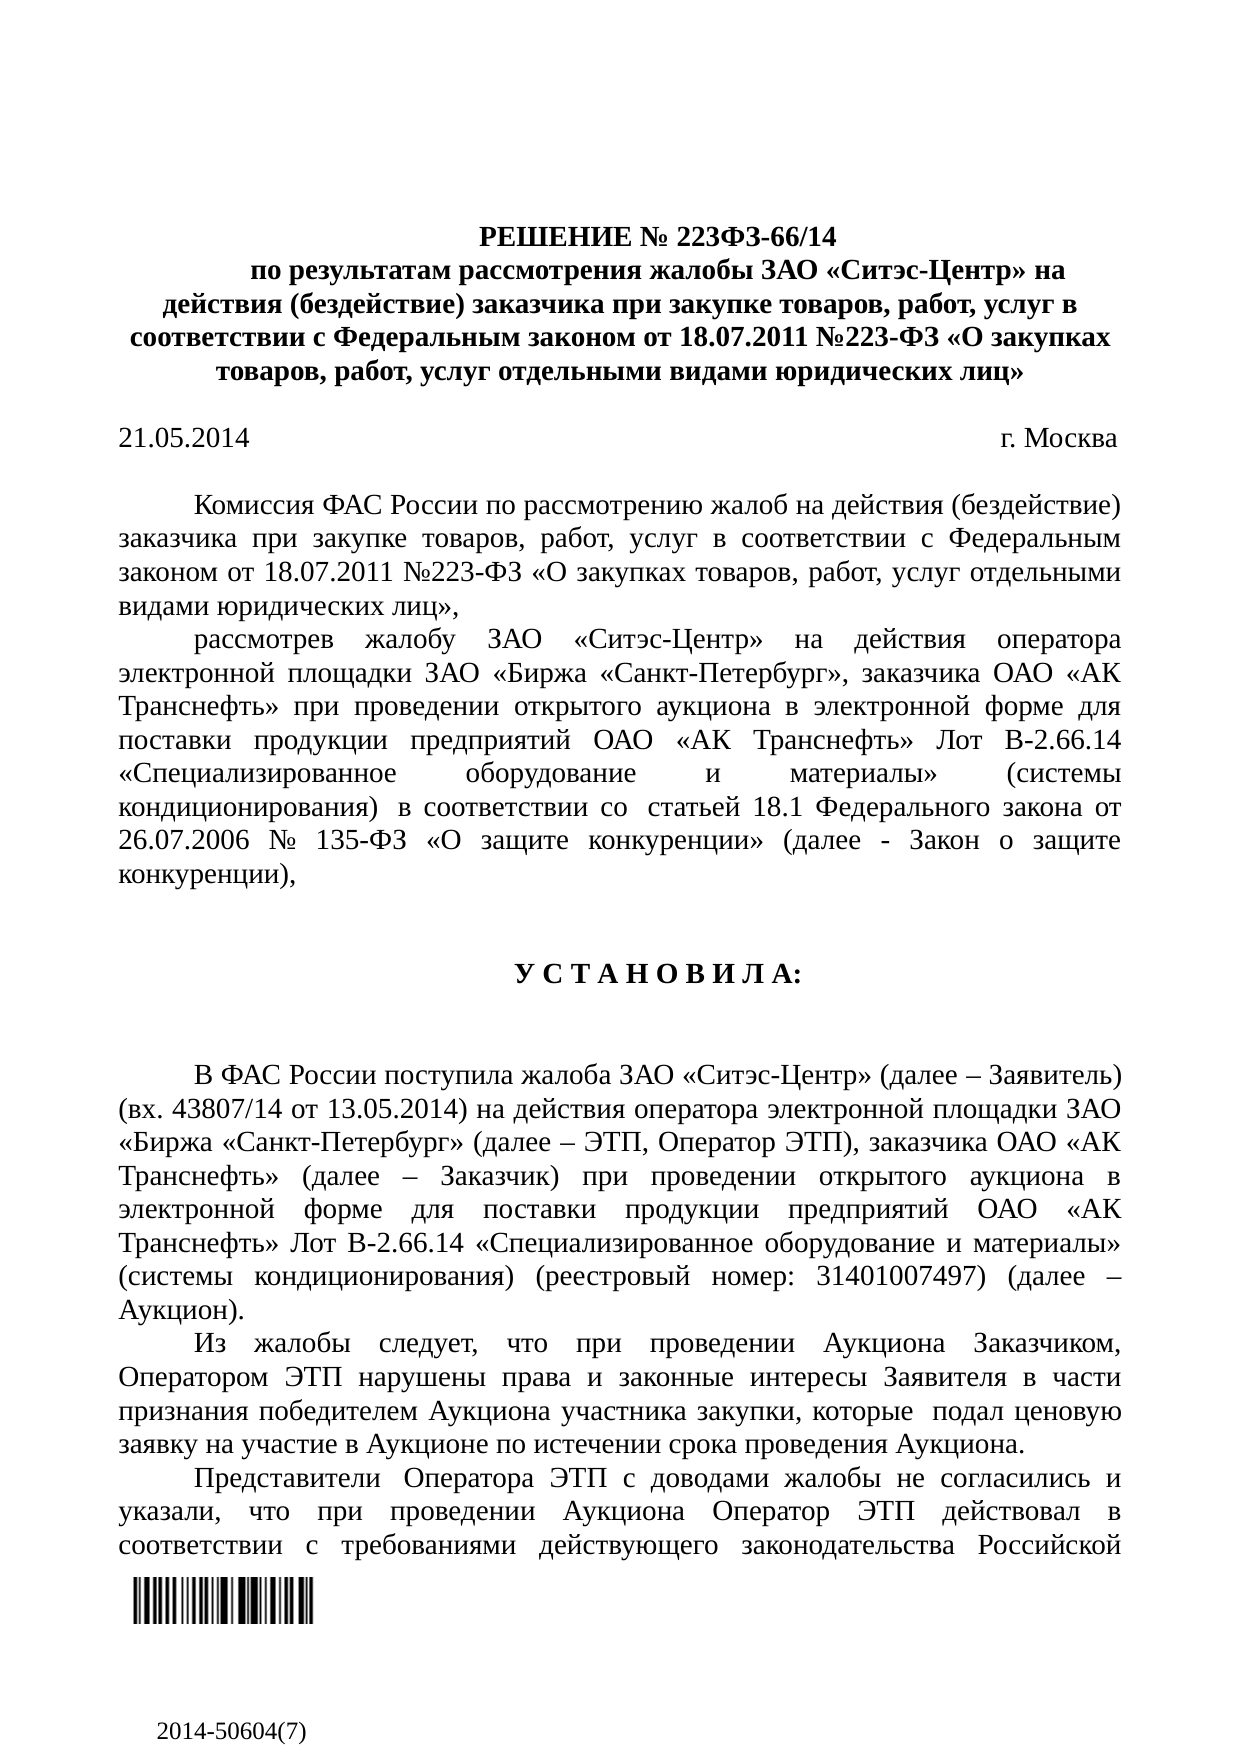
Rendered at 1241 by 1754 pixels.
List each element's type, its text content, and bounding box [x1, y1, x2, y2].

text Из жалобы следует, что при проведении Аукциона Заказчиком, Оператором ЭТП нарушены права и законные интересы Заявителя в части признания победителем Аукциона участника закупки, которые подал ценовую заявку на участие в Аукционе по истечении срока проведения Аукциона. [118, 1326, 1122, 1460]
text В ФАС России поступила жалоба ЗАО «Ситэс-Центр» (далее – Заявитель) (вх. 43807/14 от 13.05.2014) на действия оператора электронной площадки ЗАО «Биржа «Санкт-Петербург» (далее – ЭТП, Оператор ЭТП), заказчика ОАО «АК Транснефть» (далее – Заказчик) при проведении открытого аукциона в электронной форме для поставки продукции предприятий ОАО «АК Транснефть» Лот В-2.66.14 «Специализированное оборудование и материалы» (системы кондиционирования) (реестровый номер: 31401007497) (далее – Аукцион). [118, 1057, 1122, 1326]
text 21.05.2014 г. Москва [118, 420, 1122, 453]
text по результатам рассмотрения жалобы ЗАО «Ситэс-Центр» на действия (бездействие) заказчика при закупке товаров, работ, услуг в соответствии с Федеральным законом от 18.07.2011 №223-ФЗ «О закупках товаров, работ, услуг отдельными видами юридических лиц» [118, 252, 1122, 386]
text У С Т А Н О В И Л А: [118, 957, 1122, 990]
text РЕШЕНИЕ № 223ФЗ-66/14 [118, 219, 1122, 252]
picture [118, 1577, 331, 1624]
text Представители Оператора ЭТП с доводами жалобы не согласились и указали, что при проведении Аукциона Оператор ЭТП действовал в соответствии с требованиями действующего законодательства Российской [118, 1460, 1122, 1560]
text Комиссия ФАС России по рассмотрению жалоб на действия (бездействие) заказчика при закупке товаров, работ, услуг в соответствии с Федеральным законом от 18.07.2011 №223-ФЗ «О закупках товаров, работ, услуг отдельными видами юридических лиц», [118, 487, 1122, 621]
text рассмотрев жалобу ЗАО «Ситэс-Центр» на действия оператора электронной площадки ЗАО «Биржа «Санкт-Петербург», заказчика ОАО «АК Транснефть» при проведении открытого аукциона в электронной форме для поставки продукции предприятий ОАО «АК Транснефть» Лот В-2.66.14 «Специализированное оборудование и материалы» (системы кондиционирования) в соответствии со статьей 18.1 Федерального закона от 26.07.2006 № 135-ФЗ «О защите конкуренции» (далее - Закон о защите конкуренции), [118, 621, 1122, 889]
